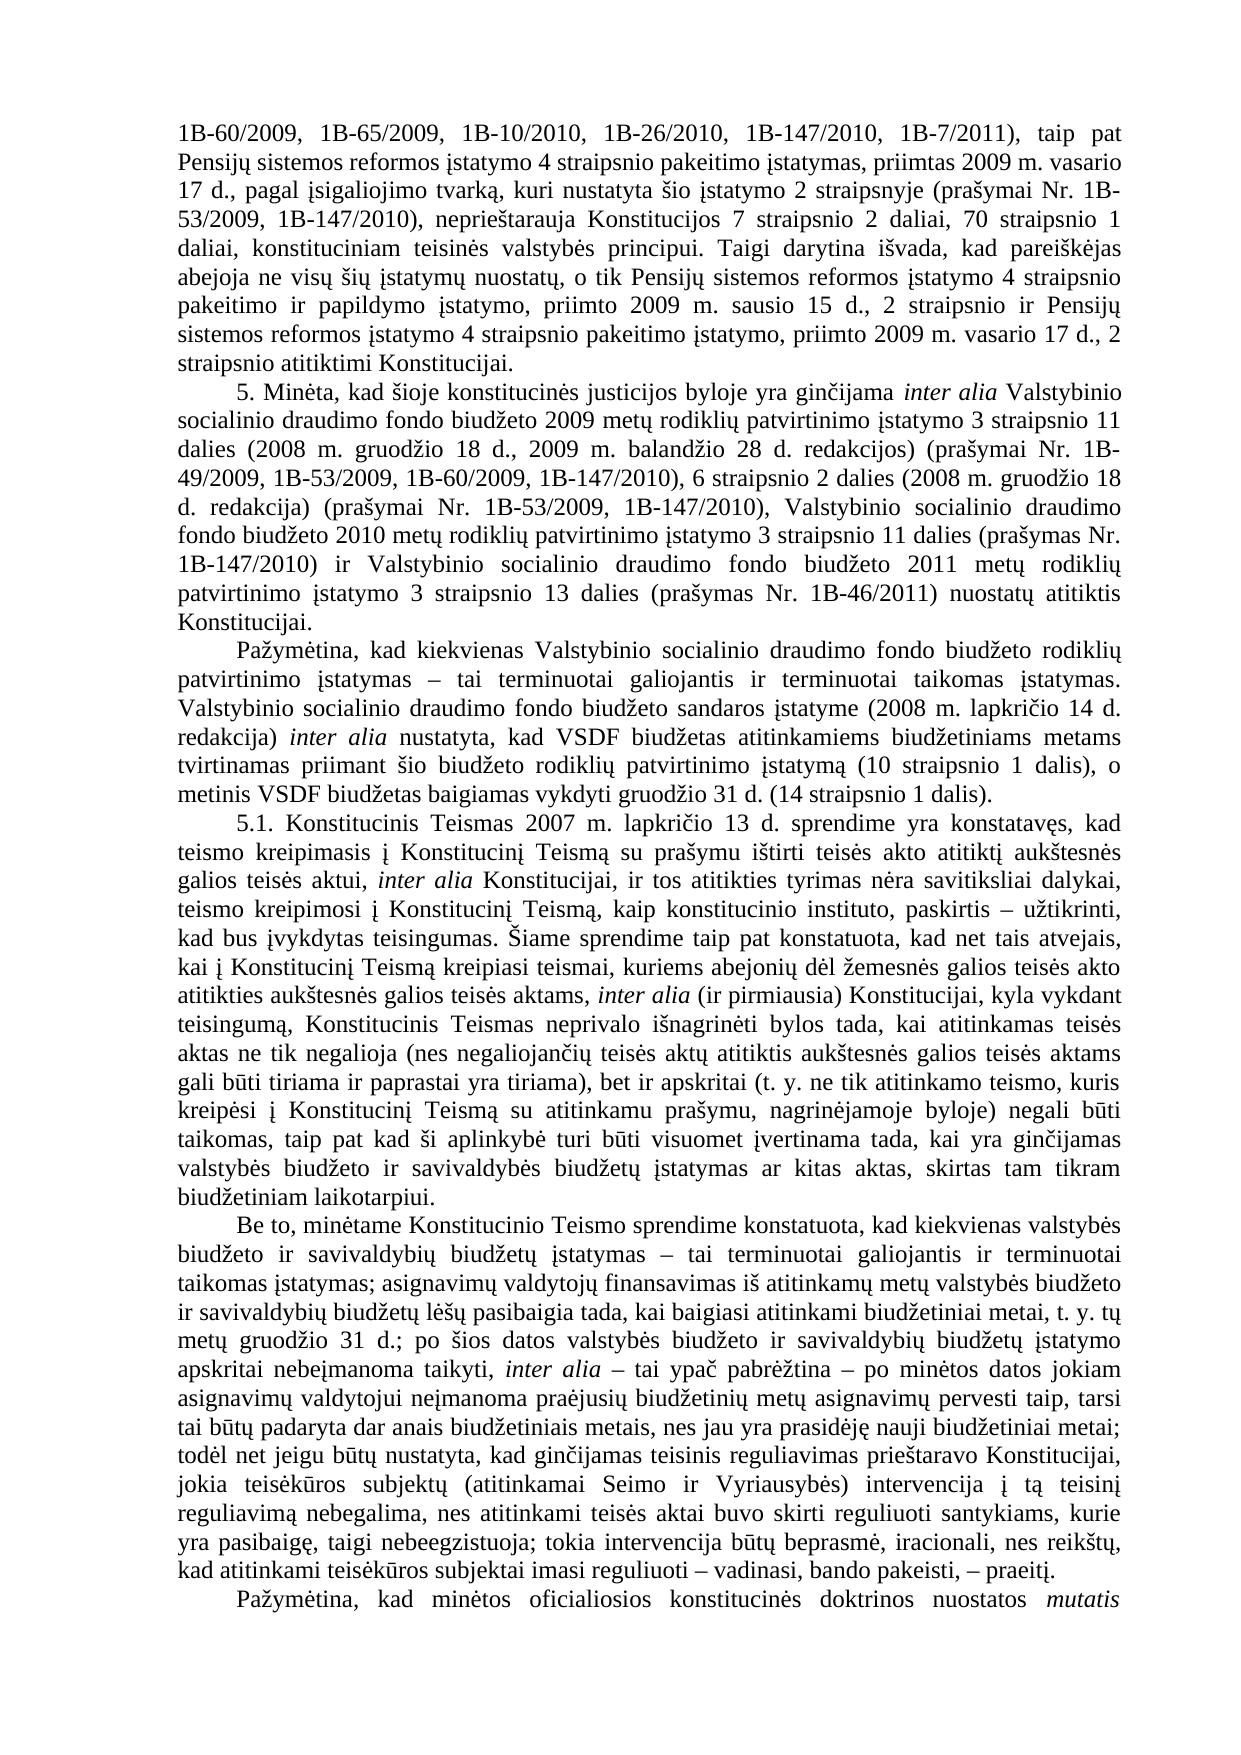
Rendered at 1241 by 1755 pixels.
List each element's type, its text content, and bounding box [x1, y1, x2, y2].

text 1B-60/2009, 1B-65/2009, 1B-10/2010, 1B-26/2010, 1B-147/2010, 1B-7/2011), taip pat Pensijų sistemos reformos įstatymo 4 straipsnio pakeitimo įstatymas, priimtas 2009 m. vasario 17 d., pagal įsigaliojimo tvarką, kuri nustatyta šio įstatymo 2 straipsnyje (prašymai Nr. 1B-53/2009, 1B-147/2010), neprieštarauja Konstitucijos 7 straipsnio 2 daliai, 70 straipsnio 1 daliai, konstituciniam teisinės valstybės principui. Taigi darytina išvada, kad pareiškėjas abejoja ne visų šių įstatymų nuostatų, o tik Pensijų sistemos reformos įstatymo 4 straipsnio pakeitimo ir papildymo įstatymo, priimto 2009 m. sausio 15 d., 2 straipsnio ir Pensijų sistemos reformos įstatymo 4 straipsnio pakeitimo įstatymo, priimto 2009 m. vasario 17 d., 2 straipsnio atitiktimi Konstitucijai. [177, 118, 1122, 377]
text Be to, minėtame Konstitucinio Teismo sprendime konstatuota, kad kiekvienas valstybės biudžeto ir savivaldybių biudžetų įstatymas – tai terminuotai galiojantis ir terminuotai taikomas įstatymas; asignavimų valdytojų finansavimas iš atitinkamų metų valstybės biudžeto ir savivaldybių biudžetų lėšų pasibaigia tada, kai baigiasi atitinkami biudžetiniai metai, t. y. tų metų gruodžio 31 d.; po šios datos valstybės biudžeto ir savivaldybių biudžetų įstatymo apskritai nebeįmanoma taikyti, inter alia – tai ypač pabrėžtina – po minėtos datos jokiam asignavimų valdytojui neįmanoma praėjusių biudžetinių metų asignavimų pervesti taip, tarsi tai būtų padaryta dar anais biudžetiniais metais, nes jau yra prasidėję nauji biudžetiniai metai; todėl net jeigu būtų nustatyta, kad ginčijamas teisinis reguliavimas prieštaravo Konstitucijai, jokia teisėkūros subjektų (atitinkamai Seimo ir Vyriausybės) intervencija į tą teisinį reguliavimą nebegalima, nes atitinkami teisės aktai buvo skirti reguliuoti santykiams, kurie yra pasibaigę, taigi nebeegzistuoja; tokia intervencija būtų beprasmė, iracionali, nes reikštų, kad atitinkami teisėkūros subjektai imasi reguliuoti – vadinasi, bando pakeisti, – praeitį. [177, 1211, 1122, 1584]
text 5. Minėta, kad šioje konstitucinės justicijos byloje yra ginčijama inter alia Valstybinio socialinio draudimo fondo biudžeto 2009 metų rodiklių patvirtinimo įstatymo 3 straipsnio 11 dalies (2008 m. gruodžio 18 d., 2009 m. balandžio 28 d. redakcijos) (prašymai Nr. 1B-49/2009, 1B-53/2009, 1B-60/2009, 1B-147/2010), 6 straipsnio 2 dalies (2008 m. gruodžio 18 d. redakcija) (prašymai Nr. 1B-53/2009, 1B-147/2010), Valstybinio socialinio draudimo fondo biudžeto 2010 metų rodiklių patvirtinimo įstatymo 3 straipsnio 11 dalies (prašymas Nr. 1B-147/2010) ir Valstybinio socialinio draudimo fondo biudžeto 2011 metų rodiklių patvirtinimo įstatymo 3 straipsnio 13 dalies (prašymas Nr. 1B-46/2011) nuostatų atitiktis Konstitucijai. [177, 377, 1122, 636]
text Pažymėtina, kad minėtos oficialiosios konstitucinės doktrinos nuostatos mutatis [177, 1584, 1122, 1613]
text 5.1. Konstitucinis Teismas 2007 m. lapkričio 13 d. sprendime yra konstatavęs, kad teismo kreipimasis į Konstitucinį Teismą su prašymu ištirti teisės akto atitiktį aukštesnės galios teisės aktui, inter alia Konstitucijai, ir tos atitikties tyrimas nėra savitiksliai dalykai, teismo kreipimosi į Konstitucinį Teismą, kaip konstitucinio instituto, paskirtis – užtikrinti, kad bus įvykdytas teisingumas. Šiame sprendime taip pat konstatuota, kad net tais atvejais, kai į Konstitucinį Teismą kreipiasi teismai, kuriems abejonių dėl žemesnės galios teisės akto atitikties aukštesnės galios teisės aktams, inter alia (ir pirmiausia) Konstitucijai, kyla vykdant teisingumą, Konstitucinis Teismas neprivalo išnagrinėti bylos tada, kai atitinkamas teisės aktas ne tik negalioja (nes negaliojančių teisės aktų atitiktis aukštesnės galios teisės aktams gali būti tiriama ir paprastai yra tiriama), bet ir apskritai (t. y. ne tik atitinkamo teismo, kuris kreipėsi į Konstitucinį Teismą su atitinkamu prašymu, nagrinėjamoje byloje) negali būti taikomas, taip pat kad ši aplinkybė turi būti visuomet įvertinama tada, kai yra ginčijamas valstybės biudžeto ir savivaldybės biudžetų įstatymas ar kitas aktas, skirtas tam tikram biudžetiniam laikotarpiui. [177, 808, 1122, 1211]
text Pažymėtina, kad kiekvienas Valstybinio socialinio draudimo fondo biudžeto rodiklių patvirtinimo įstatymas – tai terminuotai galiojantis ir terminuotai taikomas įstatymas. Valstybinio socialinio draudimo fondo biudžeto sandaros įstatyme (2008 m. lapkričio 14 d. redakcija) inter alia nustatyta, kad VSDF biudžetas atitinkamiems biudžetiniams metams tvirtinamas priimant šio biudžeto rodiklių patvirtinimo įstatymą (10 straipsnio 1 dalis), o metinis VSDF biudžetas baigiamas vykdyti gruodžio 31 d. (14 straipsnio 1 dalis). [177, 636, 1122, 808]
